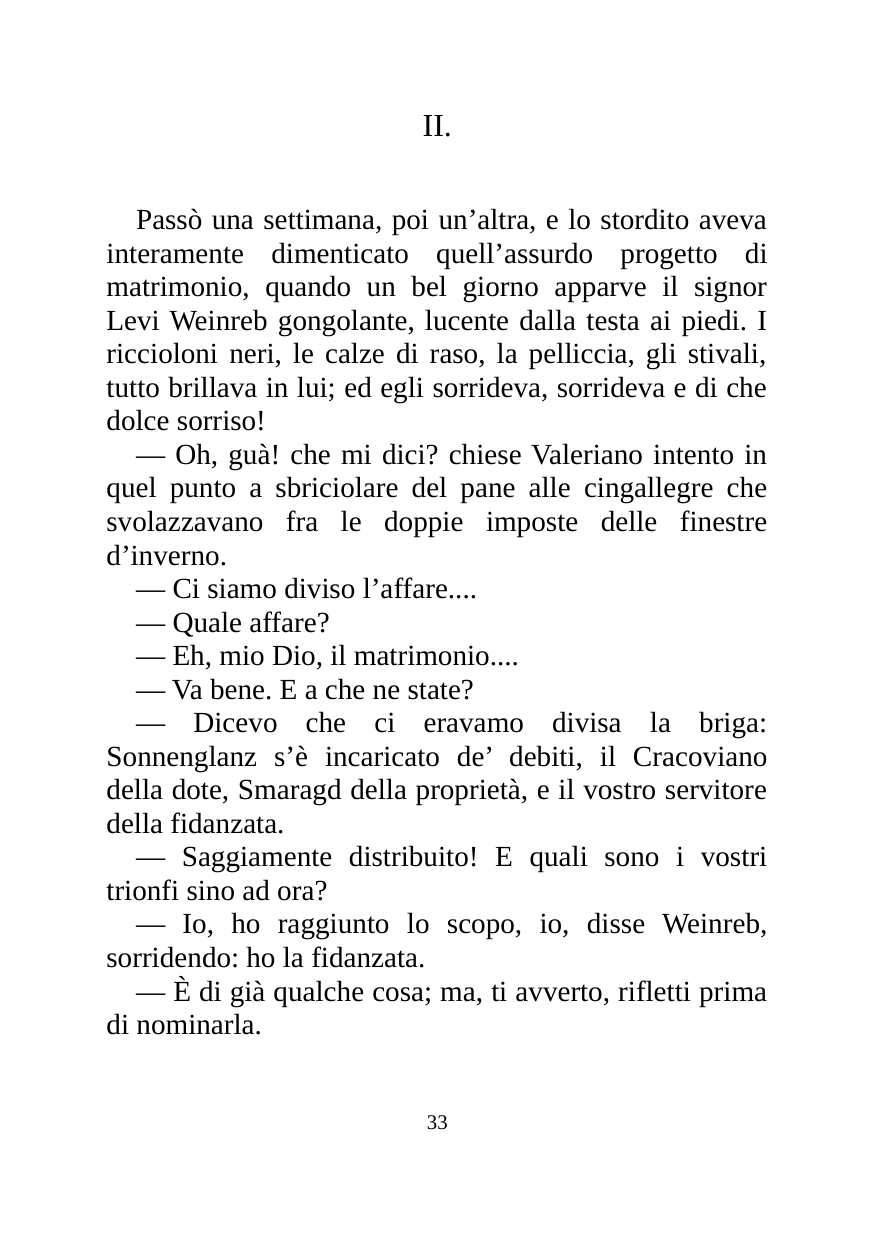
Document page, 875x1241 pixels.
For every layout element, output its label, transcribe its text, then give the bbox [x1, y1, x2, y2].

text — Oh, guà! che mi dici? chiese Valeriano intento in quel punto a sbriciolare del pane alle cingallegre che svolazzavano fra le doppie imposte delle finestre d’inverno. [106, 437, 768, 571]
text Passò una settimana, poi un’altra, e lo stordito aveva interamente dimenticato quell’assurdo progetto di matrimonio, quando un bel giorno apparve il signor Levi Weinreb gongolante, lucente dalla testa ai piedi. I riccioloni neri, le calze di raso, la pelliccia, gli stivali, tutto brillava in lui; ed egli sorrideva, sorrideva e di che dolce sorriso! [106, 202, 768, 437]
text — Dicevo che ci eravamo divisa la briga: Sonnenglanz s’è incaricato de’ debiti, il Cracoviano della dote, Smaragd della proprietà, e il vostro servitore della fidanzata. [106, 705, 768, 839]
text — Quale affare? [106, 605, 768, 638]
text — È di già qualche cosa; ma, ti avverto, rifletti prima di nominarla. [106, 974, 768, 1041]
subtitle II. [106, 106, 768, 143]
text — Io, ho raggiunto lo scopo, io, disse Weinreb, sorridendo: ho la fidanzata. [106, 907, 768, 974]
text — Saggiamente distribuito! E quali sono i vostri trionfi sino ad ora? [106, 839, 768, 907]
text — Ci siamo diviso l’affare.... [106, 571, 768, 605]
text — Va bene. E a che ne state? [106, 672, 768, 705]
text — Eh, mio Dio, il matrimonio.... [106, 638, 768, 672]
